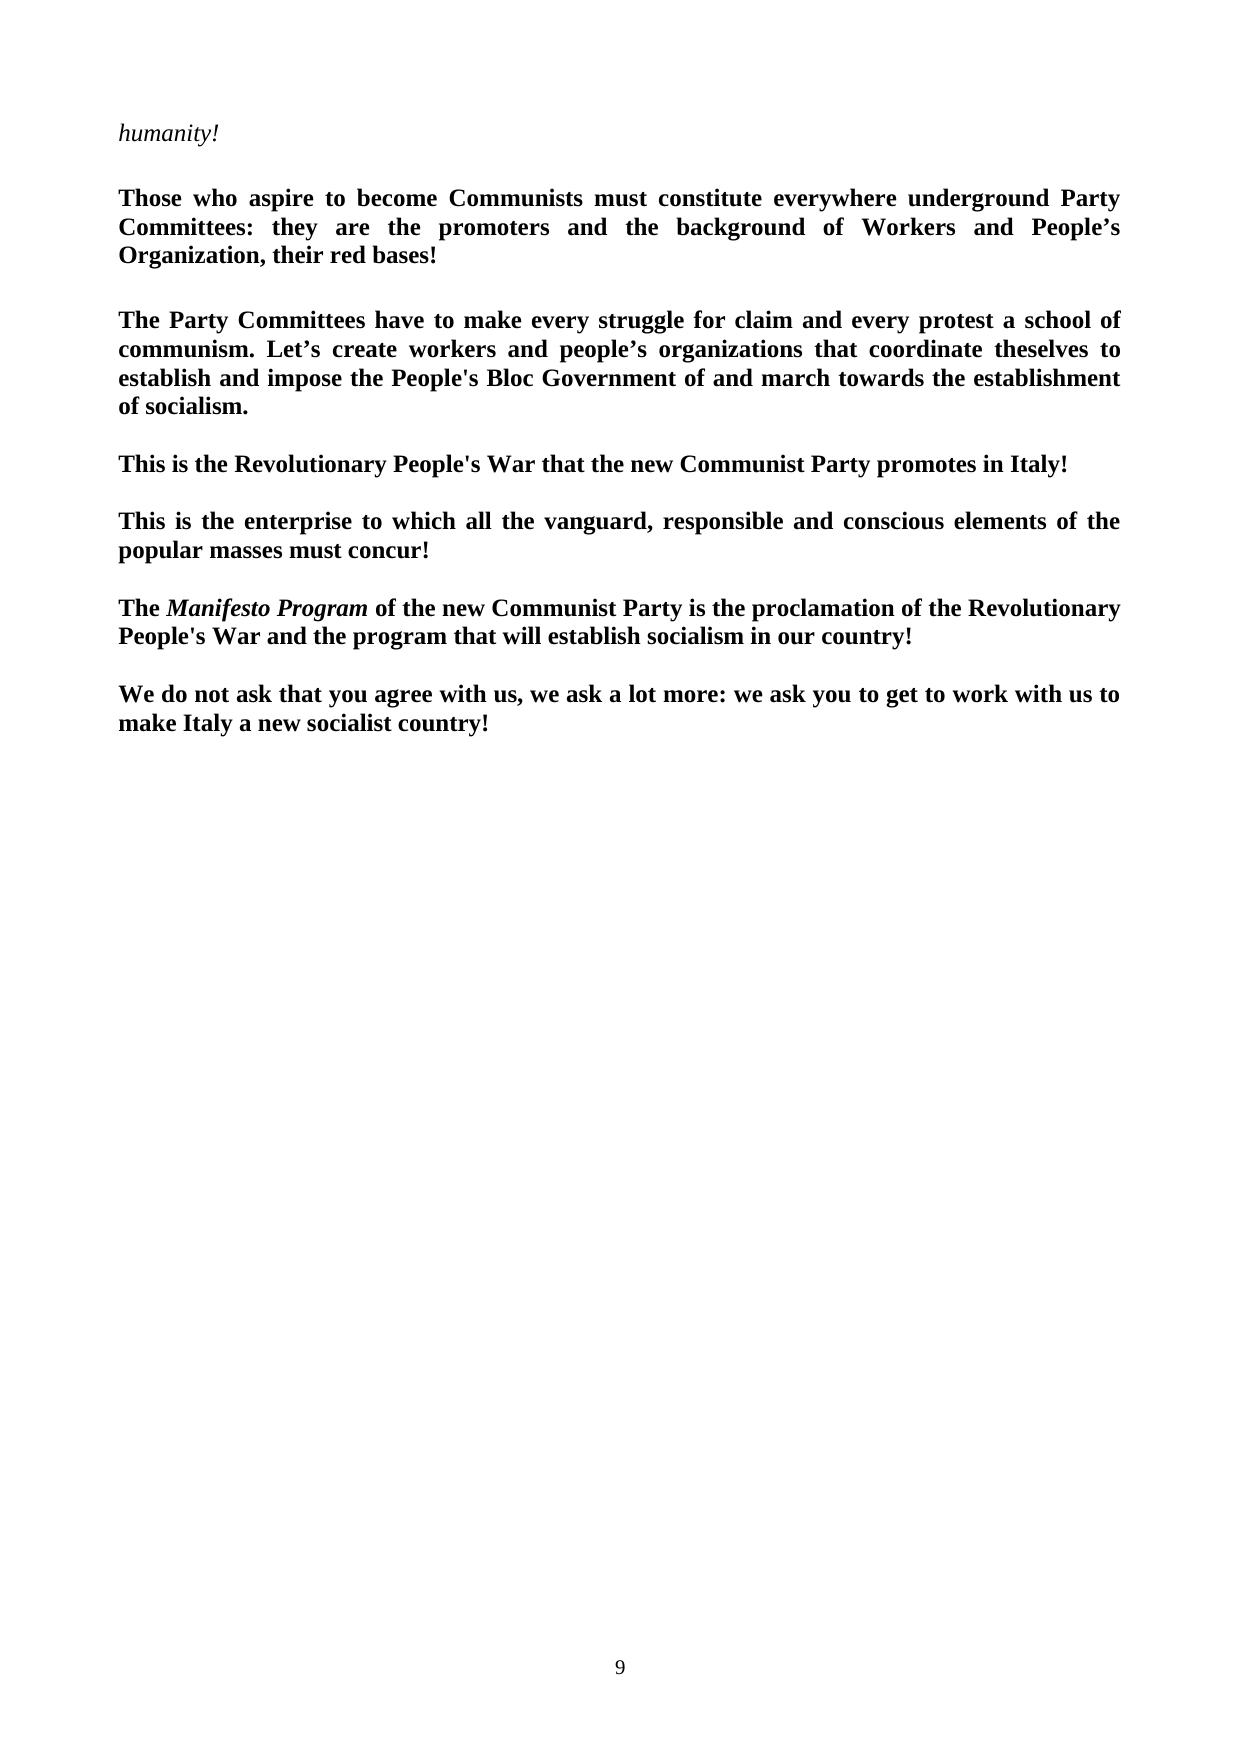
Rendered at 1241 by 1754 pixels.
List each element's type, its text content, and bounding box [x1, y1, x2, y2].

text Those who aspire to become Communists must constitute everywhere underground Party Committees: they are the promoters and the background of Workers and People’s Organization, their red bases! [118, 183, 1122, 269]
text The Party Committees have to make every struggle for claim and every protest a school of communism. Let’s create workers and people’s organizations that coordinate theselves to establish and impose the People's Bloc Government of and march towards the establishment of socialism. [118, 305, 1122, 420]
text We do not ask that you agree with us, we ask a lot more: we ask you to get to work with us to make Italy a new socialist country! [118, 679, 1122, 736]
text This is the enterprise to which all the vanguard, responsible and conscious elements of the popular masses must concur! [118, 506, 1122, 564]
text The Manifesto Program of the new Communist Party is the proclamation of the Revolutionary People's War and the program that will establish socialism in our country! [118, 593, 1122, 650]
text humanity! [118, 118, 1122, 147]
text This is the Revolutionary People's War that the new Communist Party promotes in Italy! [118, 449, 1122, 478]
